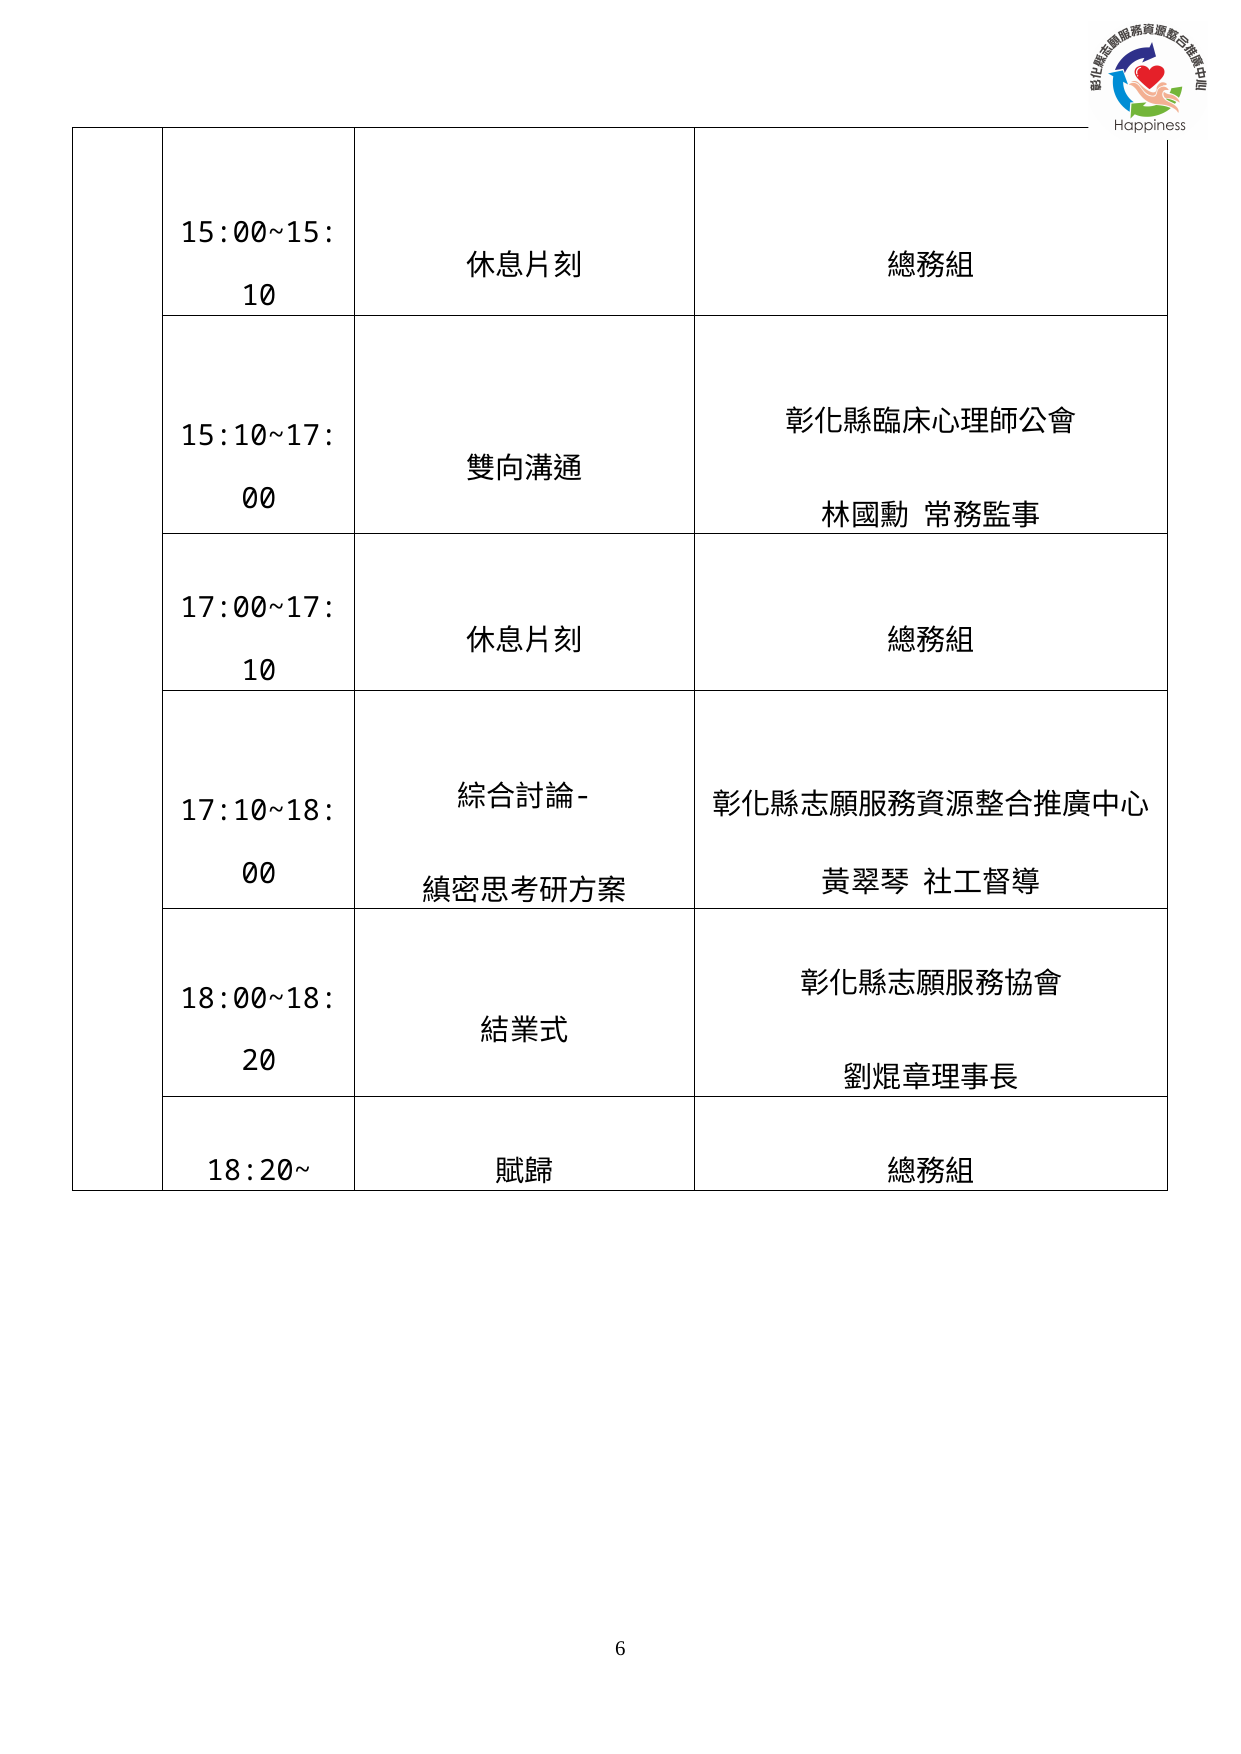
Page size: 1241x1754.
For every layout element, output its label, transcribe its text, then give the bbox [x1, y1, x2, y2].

table_cell 15:00~15:10 [163, 128, 354, 314]
table_cell 休息片刻 [355, 534, 694, 689]
table_cell [73, 128, 162, 1189]
table_cell 雙向溝通 [355, 316, 694, 533]
table_cell 17:00~17:10 [163, 534, 354, 689]
table_cell 18:20~ [163, 1097, 354, 1189]
table_cell 綜合討論- 縝密思考研方案 [355, 691, 694, 908]
table_cell 彰化縣臨床心理師公會 林國勳 常務監事 [695, 316, 1167, 533]
table_cell 結業式 [355, 909, 694, 1096]
table_cell 15:10~17:00 [163, 316, 354, 533]
table_cell 總務組 [695, 1097, 1167, 1189]
table_cell 17:10~18:00 [163, 691, 354, 908]
table_cell 18:00~18:20 [163, 909, 354, 1096]
table_cell 總務組 [695, 128, 1167, 314]
table_cell 彰化縣志願服務協會 劉焜章理事長 [695, 909, 1167, 1096]
table_cell 總務組 [695, 534, 1167, 689]
table_cell 休息片刻 [355, 128, 694, 314]
table_cell 賦歸 [355, 1097, 694, 1189]
table_cell 彰化縣志願服務資源整合推廣中心 黃翠琴 社工督導 [695, 691, 1167, 908]
